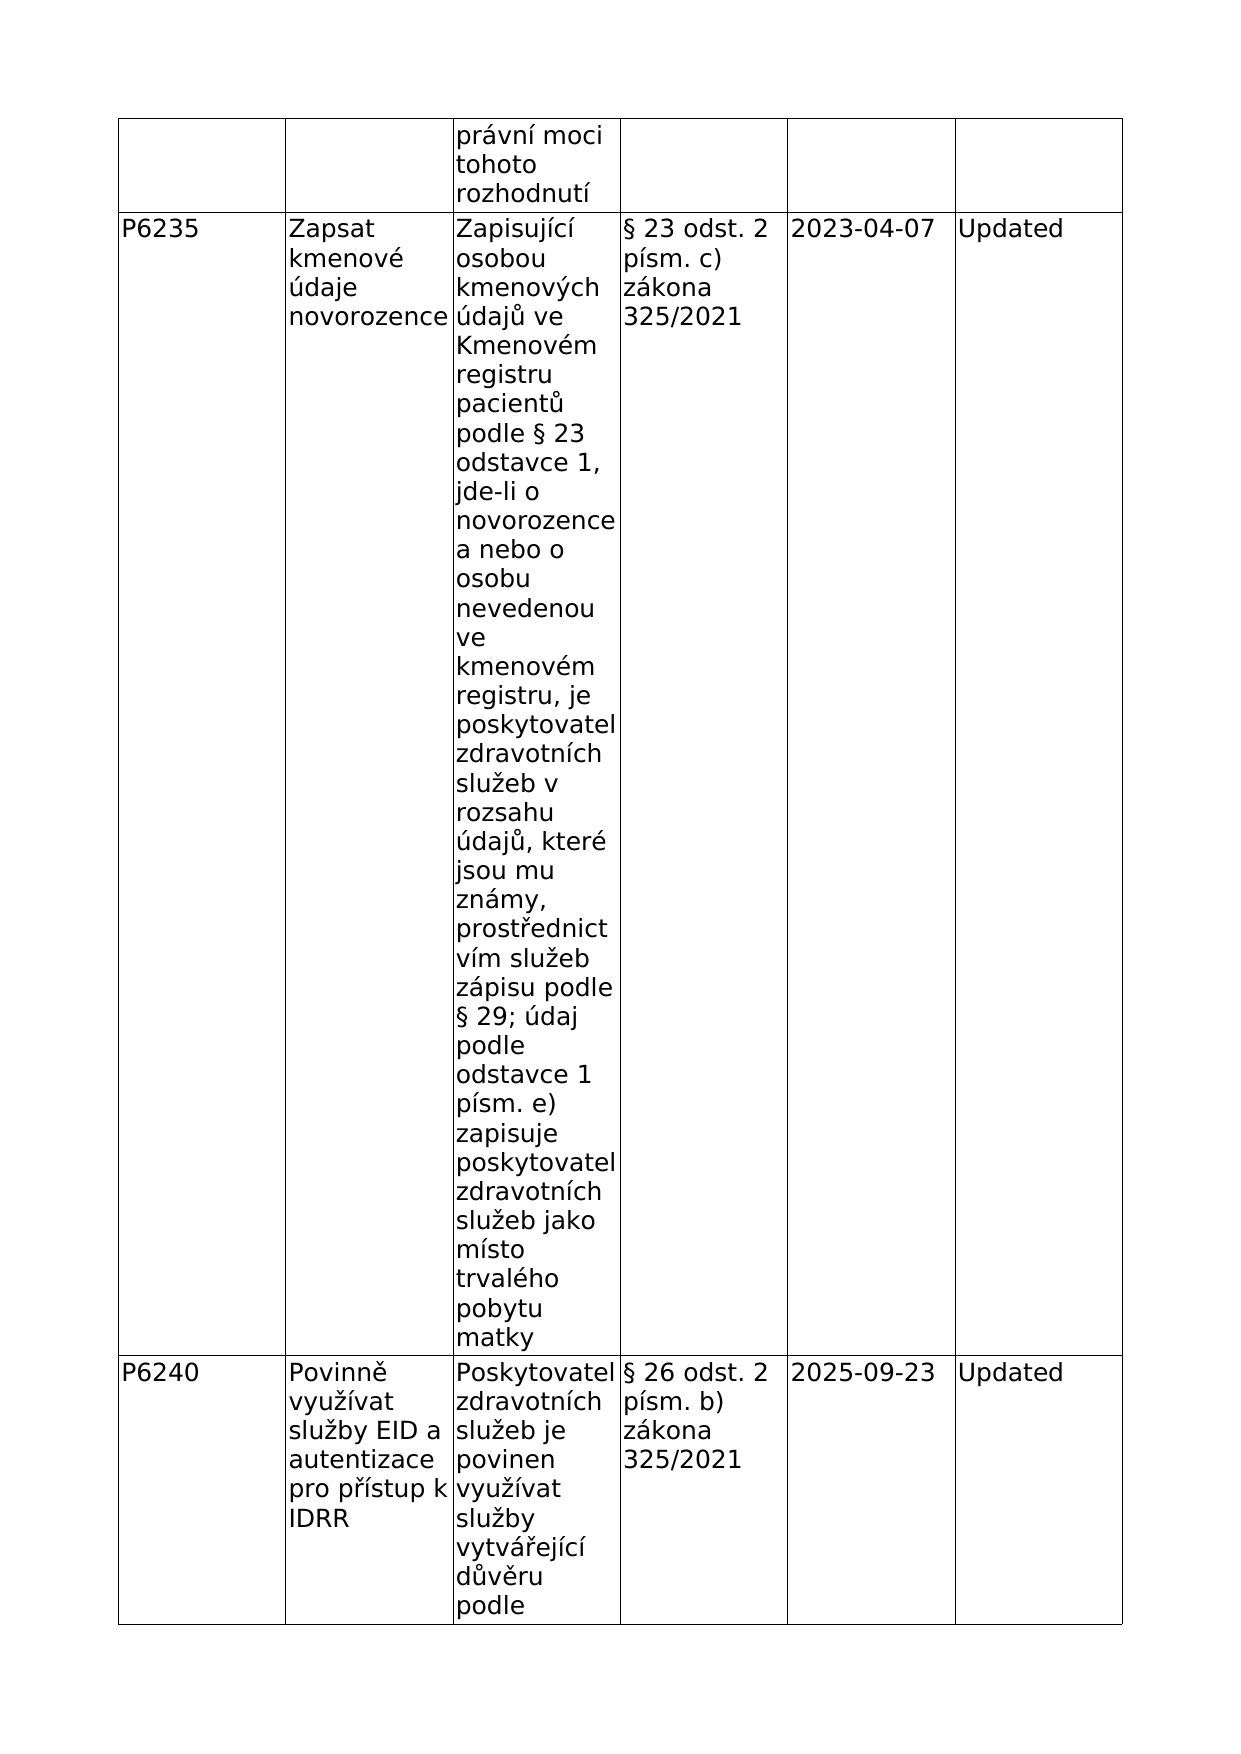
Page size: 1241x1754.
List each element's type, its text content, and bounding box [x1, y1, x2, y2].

table_cell [621, 119, 787, 212]
table_cell Zapisující osobou kmenových údajů ve Kmenovém registru pacientů podle § 23 odstavce 1, jde-li o novorozence a nebo o osobu nevedenou ve kmenovém registru, je poskytovatel zdravotních služeb v rozsahu údajů, které jsou mu známy, prostřednictvím služeb zápisu podle § 29; údaj podle odstavce 1 písm. e) zapisuje poskytovatel zdravotních služeb jako místo trvalého pobytu matky [454, 213, 620, 1355]
table_cell P6235 [119, 213, 285, 1355]
table_cell [286, 119, 453, 212]
table_cell Povinně využívat služby EID a autentizace pro přístup k IDRR [286, 1356, 453, 1623]
table_cell § 23 odst. 2 písm. c) zákona 325/2021 [621, 213, 787, 1355]
table_cell 2023-04-07 [788, 213, 955, 1355]
table_cell [119, 119, 285, 212]
table_cell právní moci tohoto rozhodnutí [454, 119, 620, 212]
table_cell [956, 119, 1122, 212]
table_cell 2025-09-23 [788, 1356, 955, 1623]
table_cell [788, 119, 955, 212]
table_cell § 26 odst. 2 písm. b) zákona 325/2021 [621, 1356, 787, 1623]
table_cell Updated [956, 1356, 1122, 1623]
table_cell P6240 [119, 1356, 285, 1623]
table_cell Zapsat kmenové údaje novorozence [286, 213, 453, 1355]
table_cell Updated [956, 213, 1122, 1355]
table_cell Poskytovatel zdravotních služeb je povinen využívat služby vytvářející důvěru podle [454, 1356, 620, 1623]
